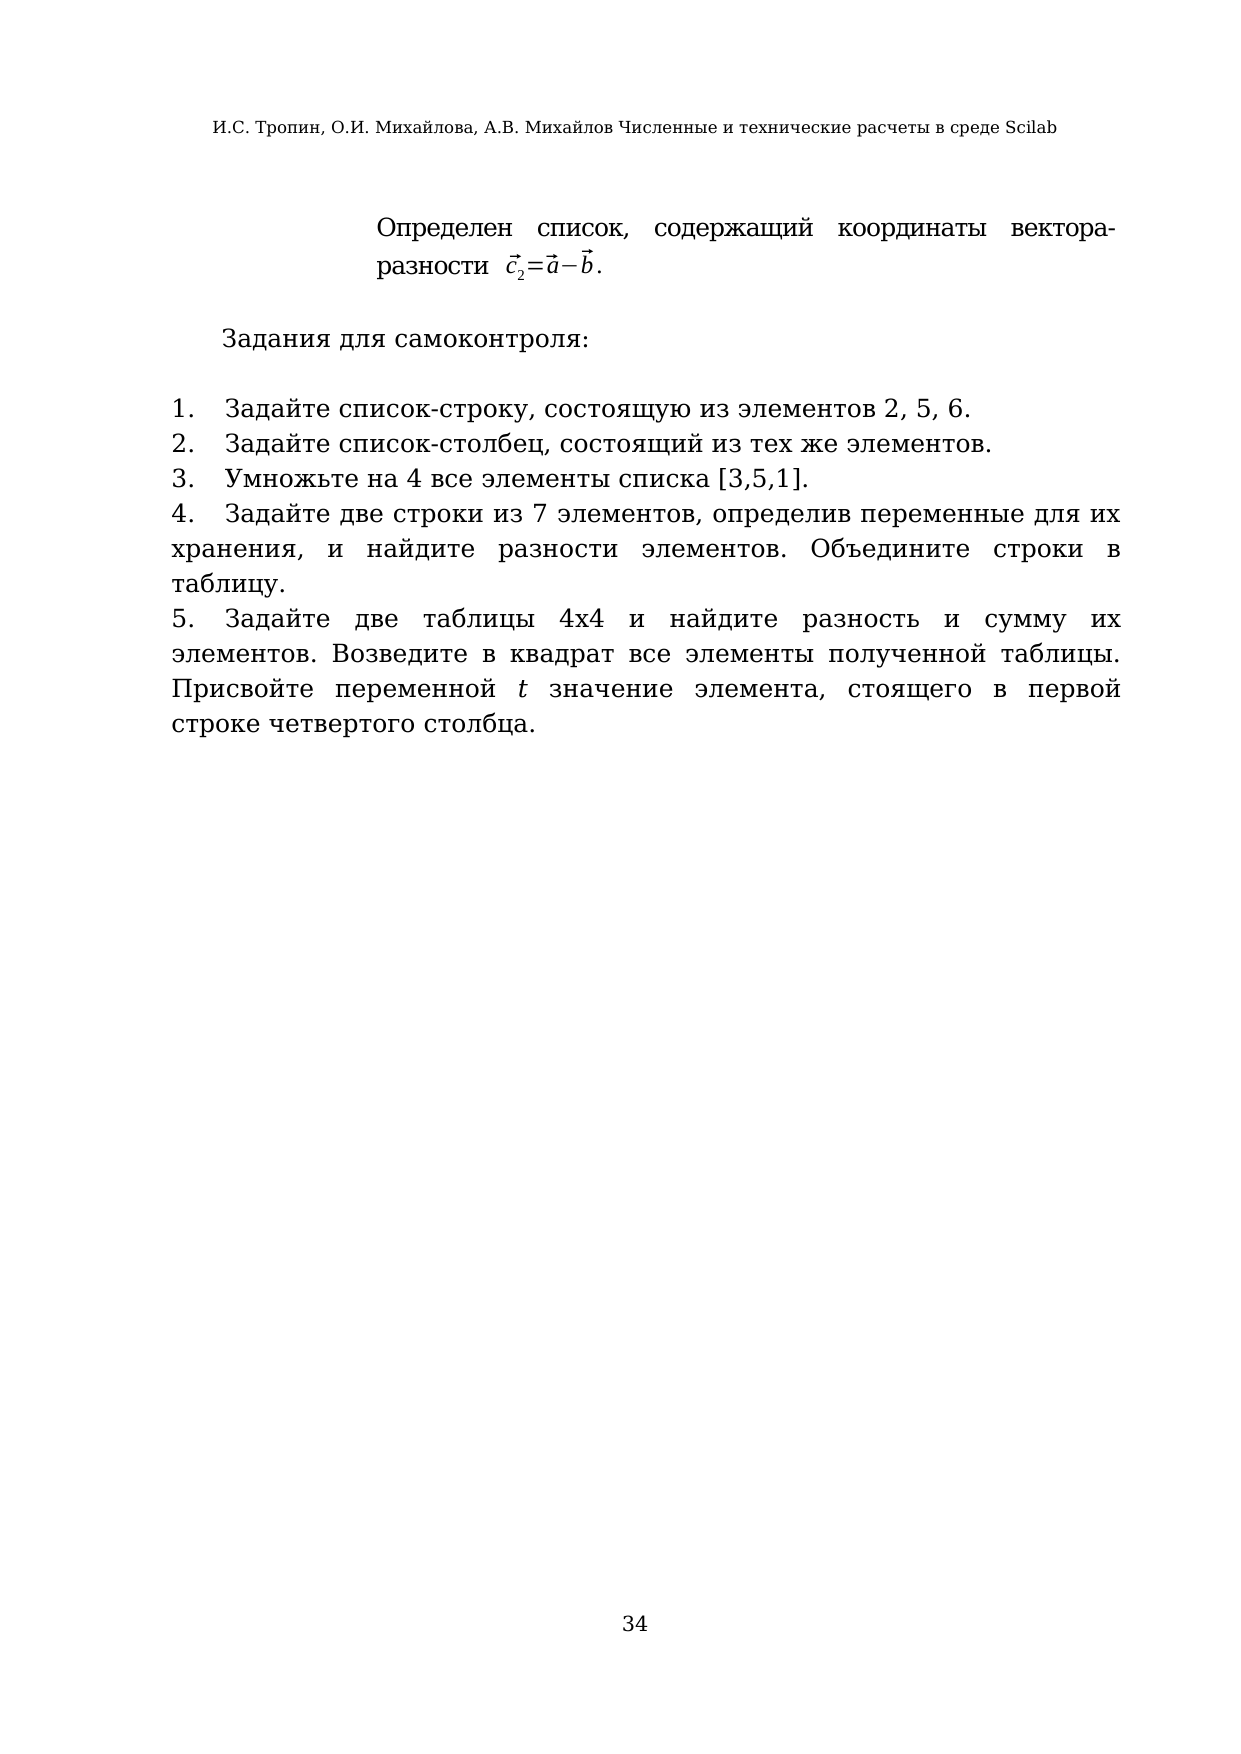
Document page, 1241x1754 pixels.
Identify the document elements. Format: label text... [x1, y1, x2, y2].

list Задайте список-столбец, состоящий из тех же элементов. [148, 429, 1122, 458]
table_header [148, 138, 371, 289]
list Задайте список-строку, состоящую из элементов 2, 5, 6. [148, 394, 1122, 423]
list Задайте две таблицы 4х4 и найдите разность и сумму их элементов. Возведите в квадрат все элементы полученной таблицы. Присвойте переменной t значение элемента, стоящего в первой строке четвертого столбца. [148, 604, 1122, 738]
list Умножьте на 4 все элементы списка [3,5,1]. [148, 464, 1122, 493]
text Задания для самоконтроля: [148, 324, 1122, 353]
list Задайте две строки из 7 элементов, определив переменные для их хранения, и найдите разности элементов. Объедините строки в таблицу. [148, 499, 1122, 598]
table_header Определен список, содержащий координаты вектора a, для удобства будем использовать для его хранения переменную с тем же именем. Определен список, содержащий координаты вектора b. Определен список, содержащий координаты вектора-суммы . Определен список, содержащий координаты вектора-разности [371, 138, 1122, 289]
